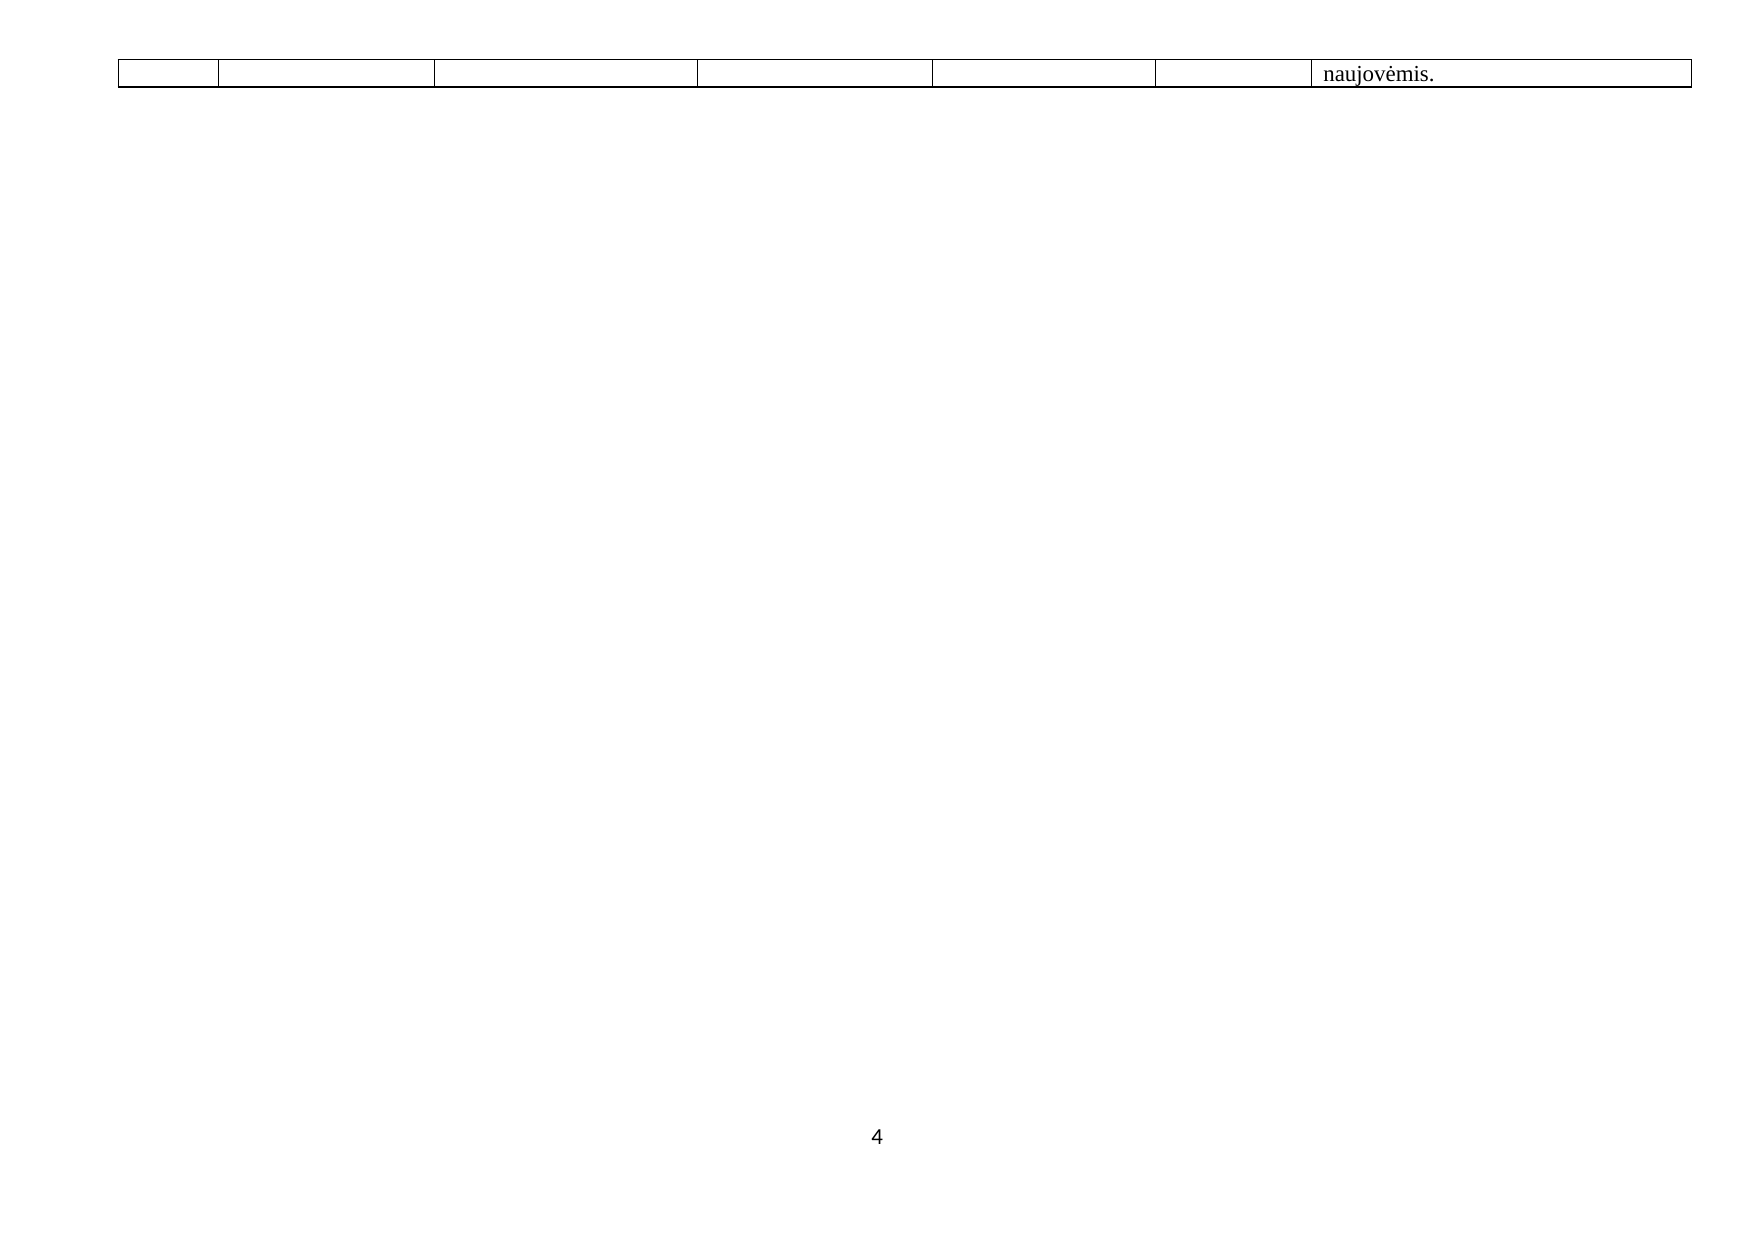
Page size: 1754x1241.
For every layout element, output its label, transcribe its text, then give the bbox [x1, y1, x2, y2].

table_cell [933, 60, 1155, 86]
table_cell [219, 60, 434, 86]
table_cell [698, 60, 932, 86]
table_cell [435, 60, 697, 86]
table_cell [1156, 60, 1311, 86]
table_cell naujovėmis. [1312, 60, 1691, 86]
table_cell [119, 60, 218, 86]
